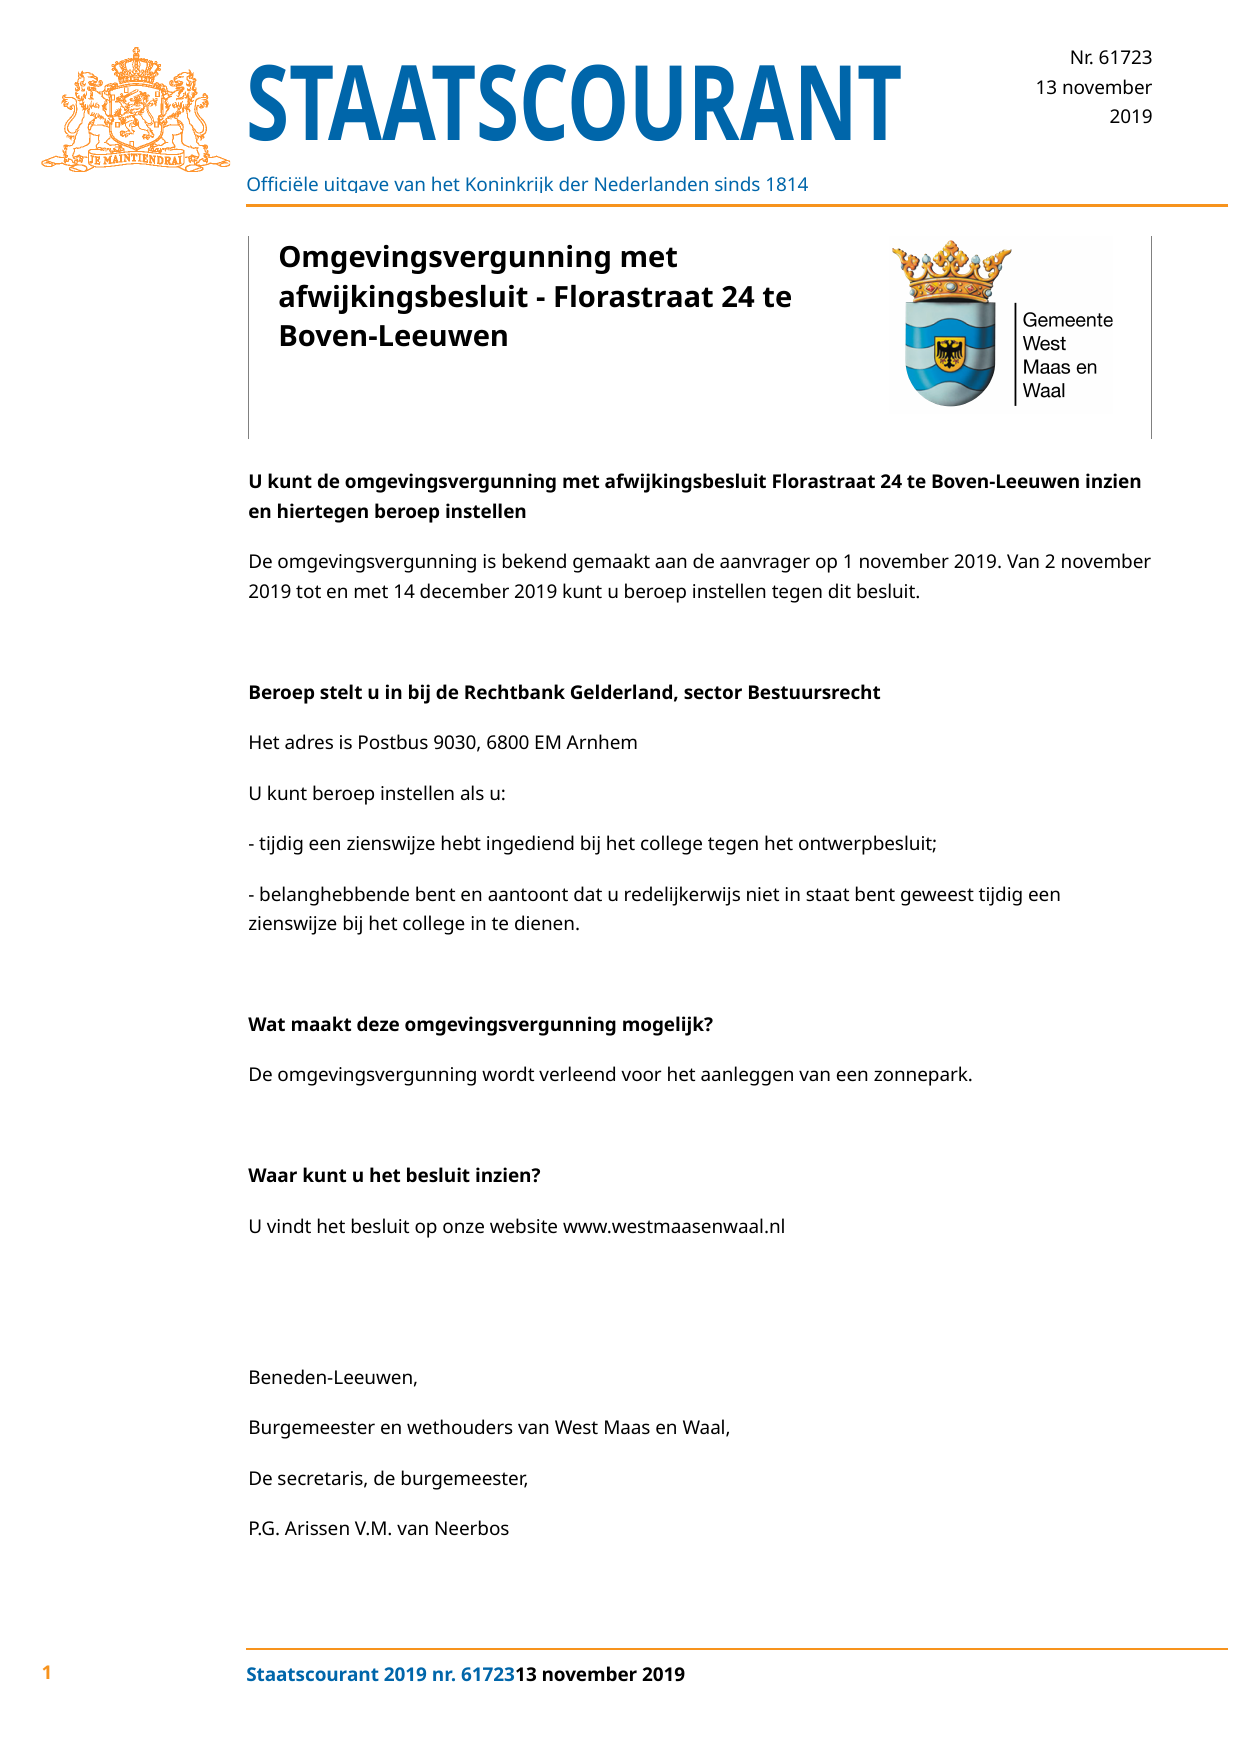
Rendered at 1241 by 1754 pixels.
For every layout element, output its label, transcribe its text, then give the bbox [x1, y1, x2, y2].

table_header Omgevingsvergunning met afwijkingsbesluit - Florastraat 24 te Boven-Leeuwen [249, 236, 850, 439]
text Wat maakt deze omgevingsvergunning mogelijk? [248, 1011, 1152, 1037]
picture [41, 47, 231, 172]
text U vindt het besluit op onze website www.westmaasenwaal.nl [248, 1213, 1152, 1238]
text - tijdig een zienswijze hebt ingediend bij het college tegen het ontwerpbesluit; [248, 830, 1152, 856]
text Beroep stelt u in bij de Rechtbank Gelderland, sector Bestuursrecht [248, 679, 1152, 705]
text Waar kunt u het besluit inzien? [248, 1162, 1152, 1188]
text Burgemeester en wethouders van West Maas en Waal, [248, 1414, 1152, 1440]
text Het adres is Postbus 9030, 6800 EM Arnhem [248, 729, 1152, 755]
text De secretaris, de burgemeester, [248, 1465, 1152, 1491]
text P.G. Arissen V.M. van Neerbos [248, 1515, 1152, 1541]
table_header [850, 236, 888, 413]
table_header [850, 414, 1151, 439]
picture [888, 236, 1113, 414]
text De omgevingsvergunning wordt verleend voor het aanleggen van een zonnepark. [248, 1062, 1152, 1087]
text U kunt de omgevingsvergunning met afwijkingsbesluit Florastraat 24 te Boven-Leeuwen inzien en hiertegen beroep instellen [248, 469, 1152, 524]
text - belanghebbende bent en aantoont dat u redelijkerwijs niet in staat bent geweest tijdig een zienswijze bij het college in te dienen. [248, 881, 1152, 936]
text Beneden-Leeuwen, [248, 1364, 1152, 1390]
text U kunt beroep instellen als u: [248, 780, 1152, 806]
table_header [1113, 236, 1151, 413]
text De omgevingsvergunning is bekend gemaakt aan de aanvrager op 1 november 2019. Van 2 november 2019 tot en met 14 december 2019 kunt u beroep instellen tegen dit besluit. [248, 549, 1152, 604]
